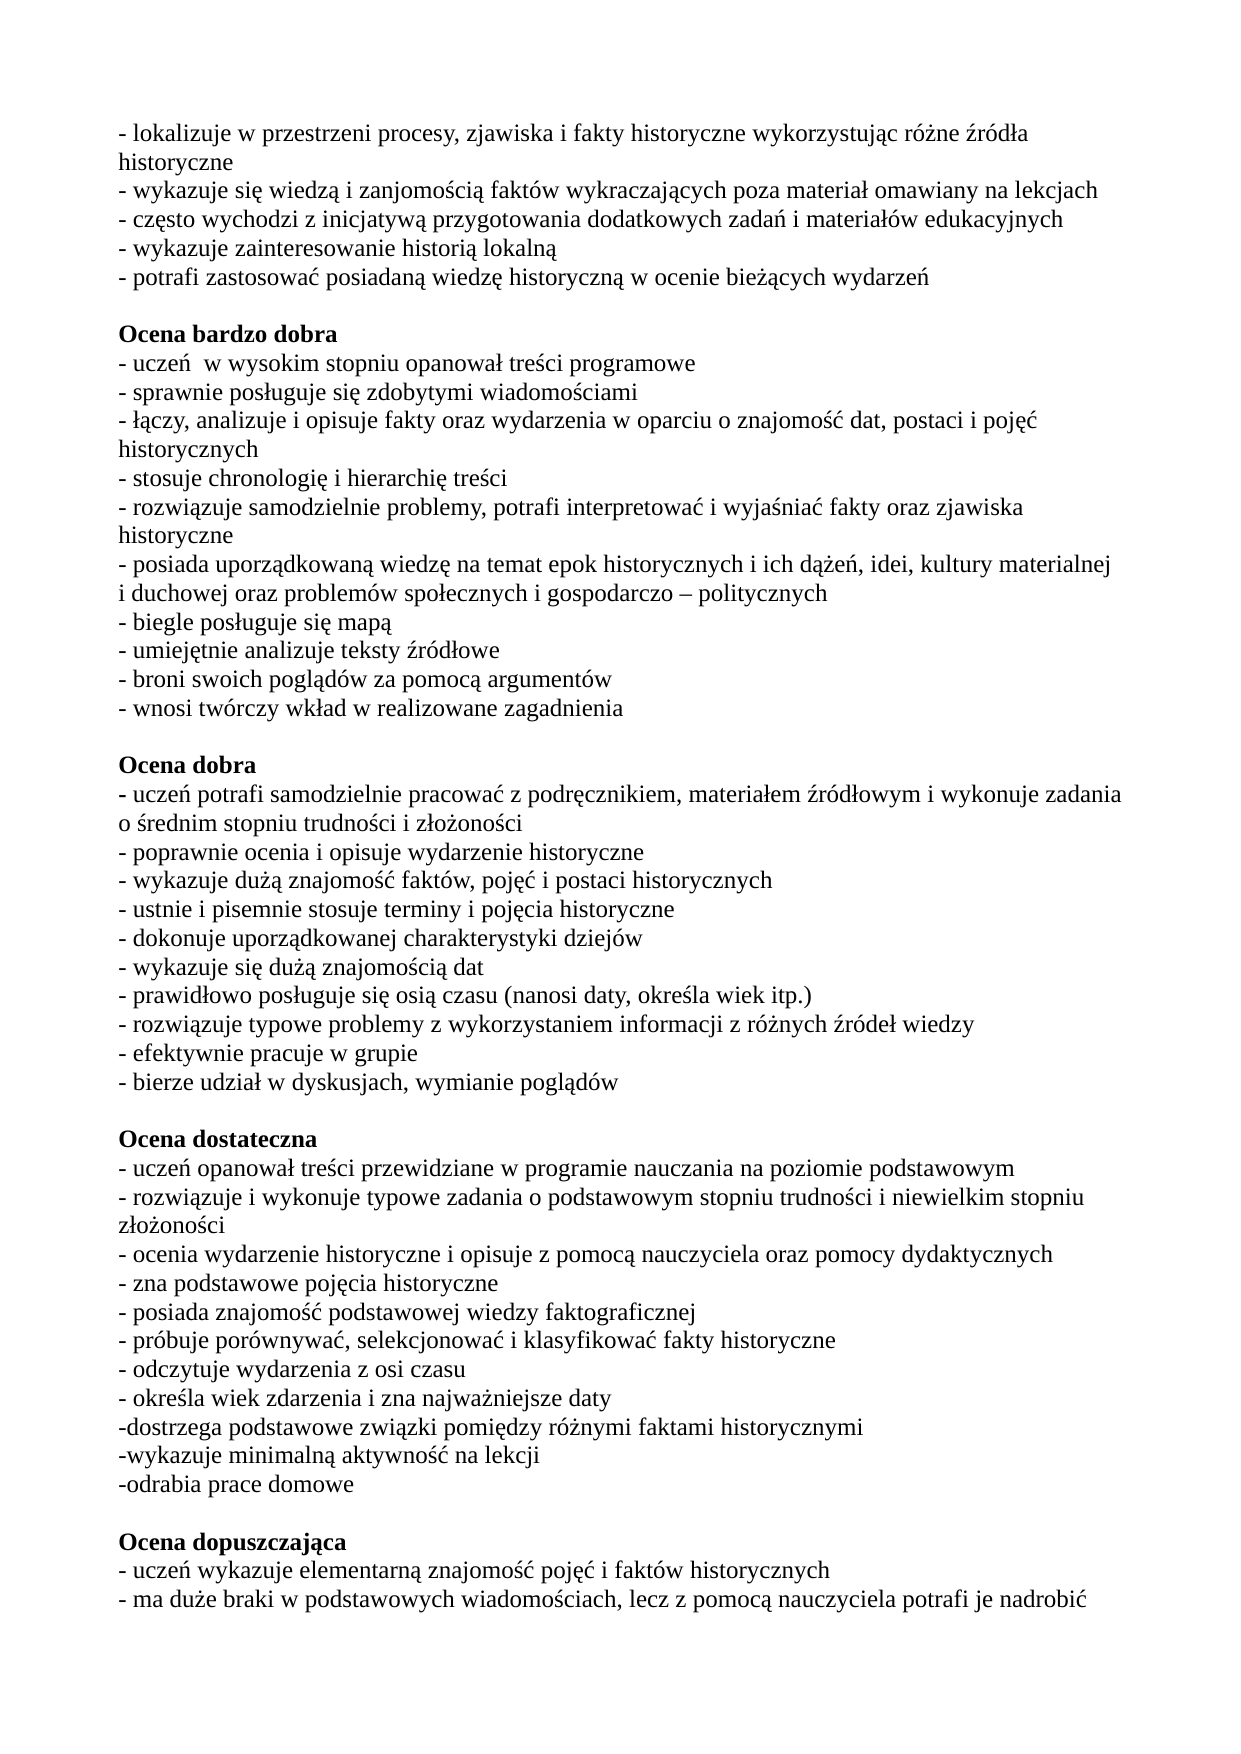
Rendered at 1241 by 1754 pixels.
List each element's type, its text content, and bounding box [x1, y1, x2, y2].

text - umiejętnie analizuje teksty źródłowe [118, 636, 1122, 664]
text - łączy, analizuje i opisuje fakty oraz wydarzenia w oparciu o znajomość dat, postaci i pojęć historycznych [118, 406, 1122, 463]
text - ustnie i pisemnie stosuje terminy i pojęcia historyczne [118, 894, 1122, 923]
text Ocena dostateczna [118, 1124, 1122, 1153]
text - wykazuje się wiedzą i zanjomością faktów wykraczających poza materiał omawiany na lekcjach [118, 176, 1122, 204]
text Ocena dobra [118, 751, 1122, 779]
text - dokonuje uporządkowanej charakterystyki dziejów [118, 923, 1122, 952]
text - określa wiek zdarzenia i zna najważniejsze daty [118, 1383, 1122, 1412]
text - potrafi zastosować posiadaną wiedzę historyczną w ocenie bieżących wydarzeń [118, 262, 1122, 291]
text - rozwiązuje i wykonuje typowe zadania o podstawowym stopniu trudności i niewielkim stopniu złożoności [118, 1182, 1122, 1239]
text - odczytuje wydarzenia z osi czasu [118, 1354, 1122, 1383]
text - próbuje porównywać, selekcjonować i klasyfikować fakty historyczne [118, 1326, 1122, 1354]
text - ocenia wydarzenie historyczne i opisuje z pomocą nauczyciela oraz pomocy dydaktycznych [118, 1239, 1122, 1268]
text - uczeń w wysokim stopniu opanował treści programowe [118, 348, 1122, 377]
text - ma duże braki w podstawowych wiadomościach, lecz z pomocą nauczyciela potrafi je nadrobić [118, 1584, 1122, 1613]
text - wnosi twórczy wkład w realizowane zagadnienia [118, 693, 1122, 722]
text - wykazuje dużą znajomość faktów, pojęć i postaci historycznych [118, 866, 1122, 894]
text -dostrzega podstawowe związki pomiędzy różnymi faktami historycznymi [118, 1412, 1122, 1441]
text - wykazuje się dużą znajomością dat [118, 952, 1122, 981]
text - sprawnie posługuje się zdobytymi wiadomościami [118, 377, 1122, 406]
text - posiada znajomość podstawowej wiedzy faktograficznej [118, 1297, 1122, 1326]
text - bierze udział w dyskusjach, wymianie poglądów [118, 1067, 1122, 1096]
text - często wychodzi z inicjatywą przygotowania dodatkowych zadań i materiałów edukacyjnych [118, 204, 1122, 233]
text - stosuje chronologię i hierarchię treści [118, 463, 1122, 492]
text Ocena bardzo dobra [118, 319, 1122, 348]
text - rozwiązuje typowe problemy z wykorzystaniem informacji z różnych źródeł wiedzy [118, 1009, 1122, 1038]
text -odrabia prace domowe [118, 1469, 1122, 1498]
text - biegle posługuje się mapą [118, 607, 1122, 636]
text - uczeń wykazuje elementarną znajomość pojęć i faktów historycznych [118, 1556, 1122, 1584]
text - prawidłowo posługuje się osią czasu (nanosi daty, określa wiek itp.) [118, 981, 1122, 1009]
text - lokalizuje w przestrzeni procesy, zjawiska i fakty historyczne wykorzystując różne źródła historyczne [118, 118, 1122, 176]
text - efektywnie pracuje w grupie [118, 1038, 1122, 1067]
text -wykazuje minimalną aktywność na lekcji [118, 1441, 1122, 1469]
text - wykazuje zainteresowanie historią lokalną [118, 233, 1122, 262]
text - poprawnie ocenia i opisuje wydarzenie historyczne [118, 837, 1122, 866]
text - broni swoich poglądów za pomocą argumentów [118, 664, 1122, 693]
text - posiada uporządkowaną wiedzę na temat epok historycznych i ich dążeń, idei, kultury materialnej i duchowej oraz problemów społecznych i gospodarczo – politycznych [118, 549, 1122, 607]
text - rozwiązuje samodzielnie problemy, potrafi interpretować i wyjaśniać fakty oraz zjawiska historyczne [118, 492, 1122, 549]
text - uczeń potrafi samodzielnie pracować z podręcznikiem, materiałem źródłowym i wykonuje zadania o średnim stopniu trudności i złożoności [118, 779, 1122, 837]
text - zna podstawowe pojęcia historyczne [118, 1268, 1122, 1297]
text Ocena dopuszczająca [118, 1527, 1122, 1556]
text - uczeń opanował treści przewidziane w programie nauczania na poziomie podstawowym [118, 1153, 1122, 1182]
